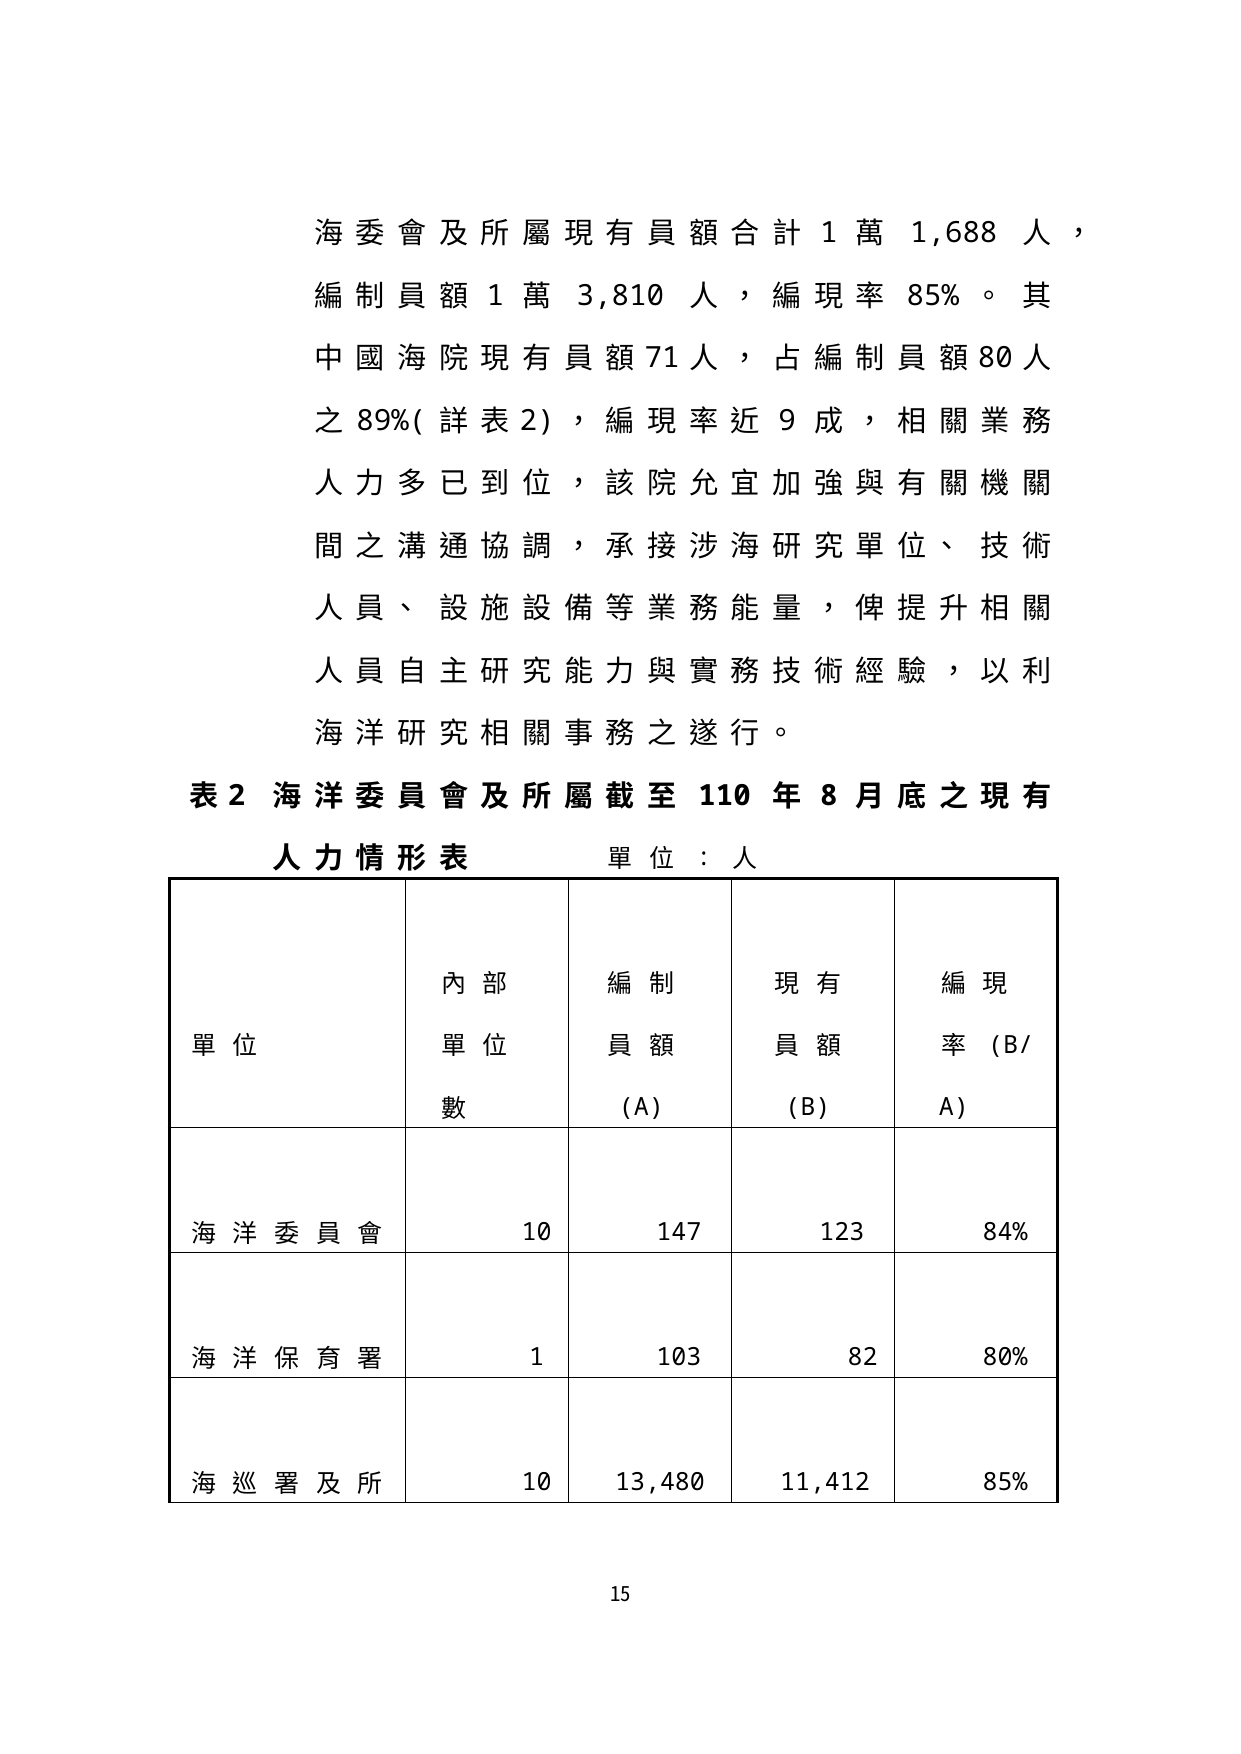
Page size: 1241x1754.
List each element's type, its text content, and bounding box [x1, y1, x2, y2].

table_cell 85% [895, 1378, 1056, 1502]
table_cell 海洋委員會 [171, 1128, 405, 1252]
table_header 編制員額(A) [569, 880, 731, 1127]
table_header 單位 [171, 880, 405, 1127]
table_cell 1 [406, 1253, 568, 1377]
table_cell 10 [406, 1378, 568, 1502]
text 國海院成立後組設5個1級研究單位及3個行政輔助單位，編制員額計80人。據海委會提供之資料，迄110年8月底止，海委會及所屬現有員額合計1萬1,688人，編制員額1萬3,810人，編現率85%。其中國海院現有員額71人，占編制員額80人之89%(詳表2)，編現率近9成，相關業務人力多已到位，該院允宜加強與有關機關間之溝通協調，承接涉海研究單位、技術人員、設施設備等業務能量，俾提升相關人員自主研究能力與實務技術經驗，以利海洋研究相關事務之遂行。 [271, 189, 1058, 752]
table_cell 147 [569, 1128, 731, 1252]
table_cell 10 [406, 1128, 568, 1252]
table_cell 103 [569, 1253, 731, 1377]
table_cell 123 [732, 1128, 894, 1252]
table_cell 海洋保育署 [171, 1253, 405, 1377]
table_cell 海巡署及所 [171, 1378, 405, 1502]
table_header 內部單位數 [406, 880, 568, 1127]
table_cell 11,412 [732, 1378, 894, 1502]
table_cell 82 [732, 1253, 894, 1377]
text 表2 海洋委員會及所屬截至110年8月底之現有人力情形表 單位:人 [181, 752, 1070, 877]
table_header 編現率(B/A) [895, 880, 1056, 1127]
table_header 現有員額(B) [732, 880, 894, 1127]
table_cell 13,480 [569, 1378, 731, 1502]
table_cell 84% [895, 1128, 1056, 1252]
table_cell 80% [895, 1253, 1056, 1377]
